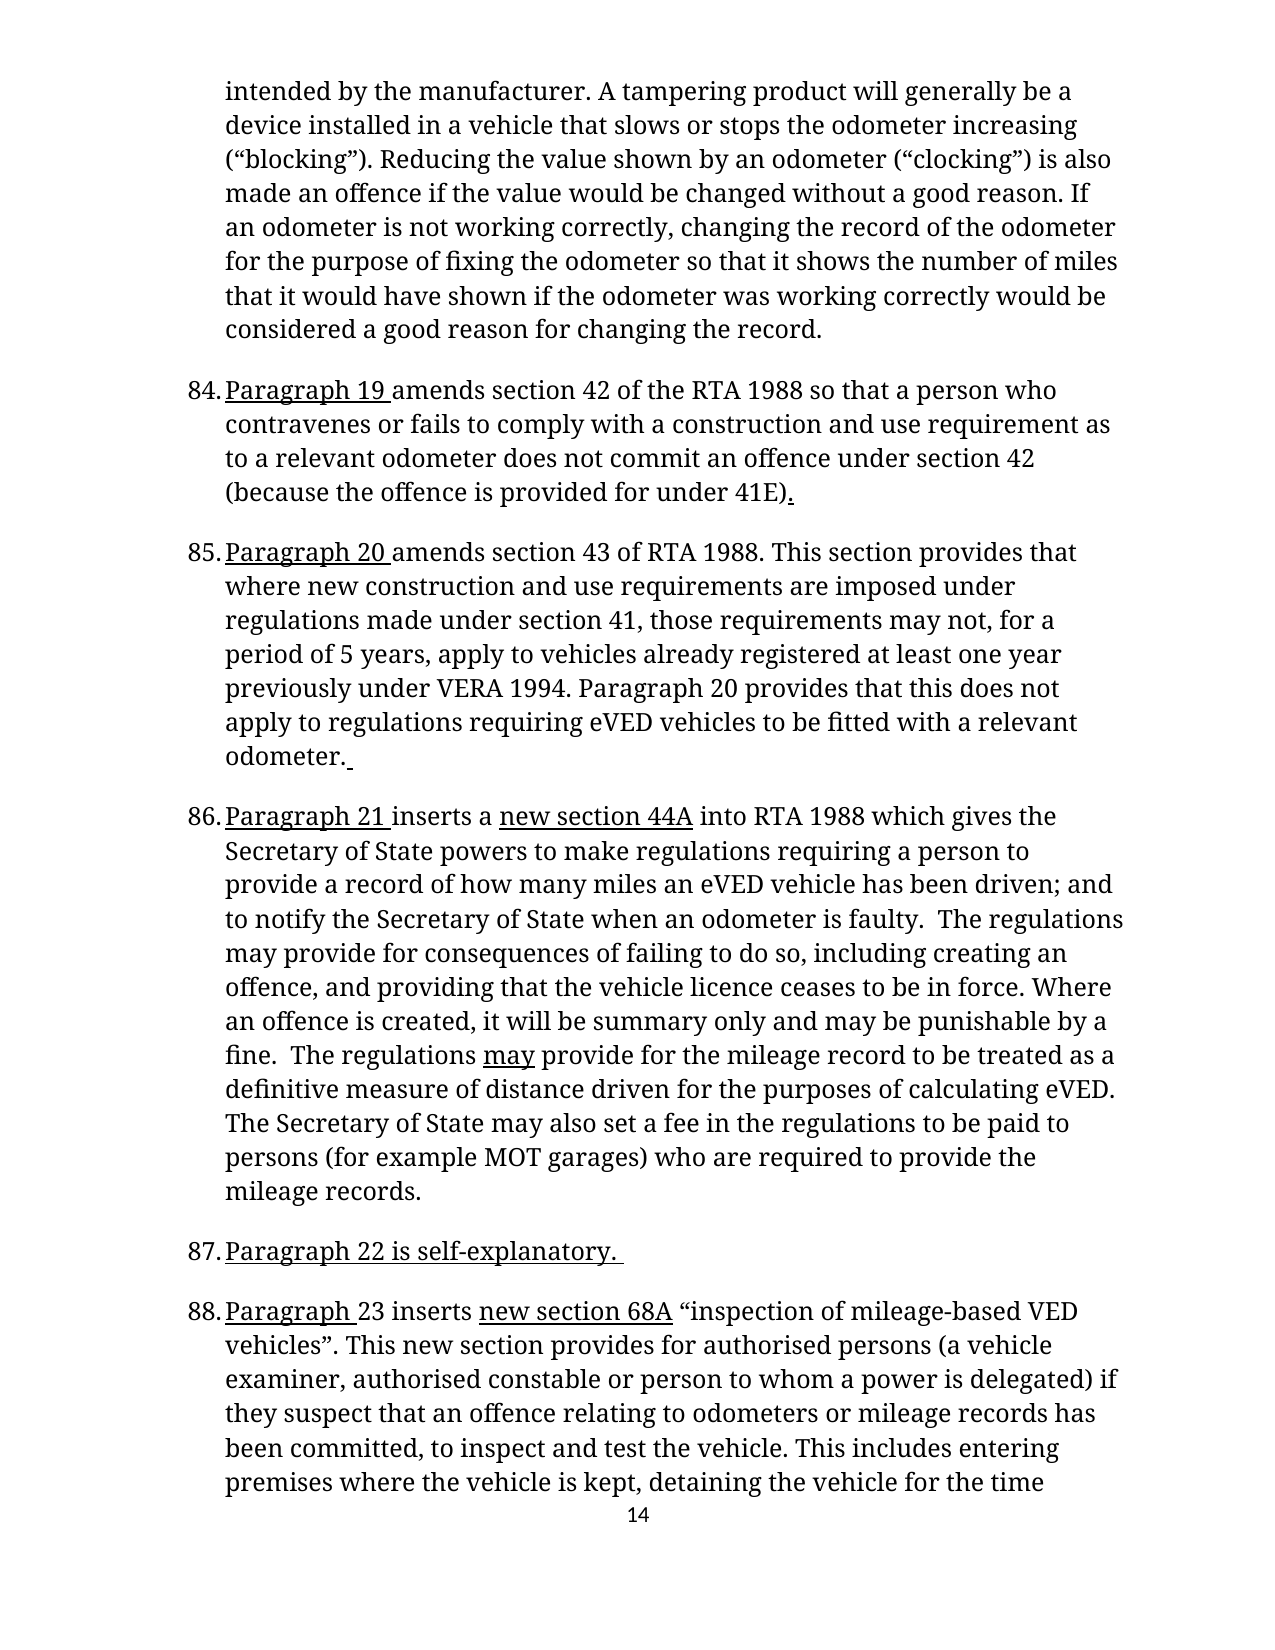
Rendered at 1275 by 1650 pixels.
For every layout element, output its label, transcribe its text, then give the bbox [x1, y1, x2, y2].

list Paragraph 22 is self-explanatory. [187, 1234, 1125, 1268]
list Paragraph 19 amends section 42 of the RTA 1988 so that a person who contravenes or fails to comply with a construction and use requirement as to a relevant odometer does not commit an offence under section 42 (because the offence is provided for under 41E). [187, 372, 1125, 508]
list Paragraph 21 inserts a new section 44A into RTA 1988 which gives the Secretary of State powers to make regulations requiring a person to provide a record of how many miles an eVED vehicle has been driven; and to notify the Secretary of State when an odometer is faulty. The regulations may provide for consequences of failing to do so, including creating an offence, and providing that the vehicle licence ceases to be in force. Where an offence is created, it will be summary only and may be punishable by a fine. The regulations may provide for the mileage record to be treated as a definitive measure of distance driven for the purposes of calculating eVED. The Secretary of State may also set a fee in the regulations to be paid to persons (for example MOT garages) who are required to provide the mileage records. [187, 799, 1125, 1208]
list Paragraph 23 inserts new section 68A “inspection of mileage-based VED vehicles”. This new section provides for authorised persons (a vehicle examiner, authorised constable or person to whom a power is delegated) if they suspect that an offence relating to odometers or mileage records has been committed, to inspect and test the vehicle. This includes entering premises where the vehicle is kept, detaining the vehicle for the time [187, 1294, 1125, 1498]
list Paragraph 20 amends section 43 of RTA 1988. This section provides that where new construction and use requirements are imposed under regulations made under section 41, those requirements may not, for a period of 5 years, apply to vehicles already registered at least one year previously under VERA 1994. Paragraph 20 provides that this does not apply to regulations requiring eVED vehicles to be fitted with a relevant odometer. [187, 534, 1125, 773]
list intended by the manufacturer. A tampering product will generally be a device installed in a vehicle that slows or stops the odometer increasing (“blocking”). Reducing the value shown by an odometer (“clocking”) is also made an offence if the value would be changed without a good reason. If an odometer is not working correctly, changing the record of the odometer for the purpose of fixing the odometer so that it shows the number of miles that it would have shown if the odometer was working correctly would be considered a good reason for changing the record. [187, 74, 1125, 346]
